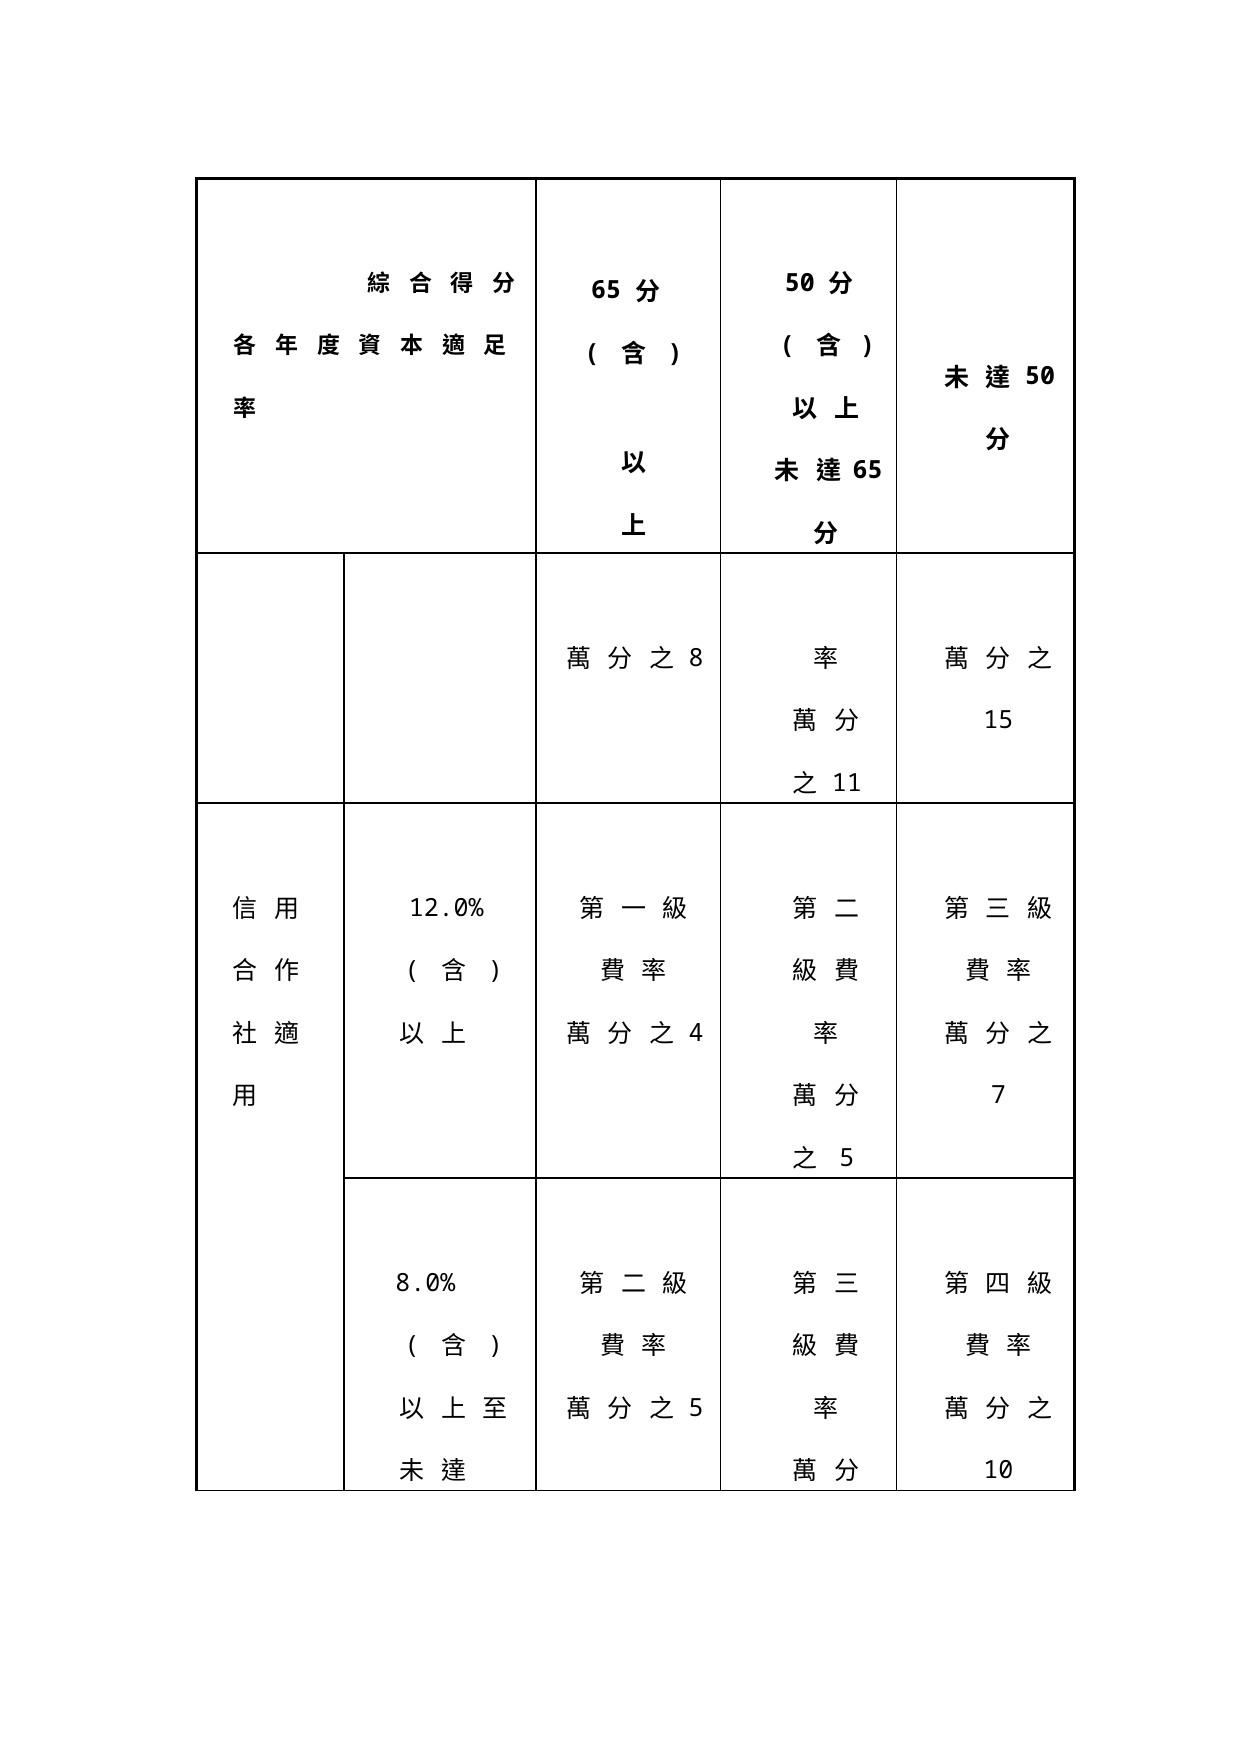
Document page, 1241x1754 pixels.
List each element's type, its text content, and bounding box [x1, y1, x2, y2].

table_cell 信用合作社適用 [198, 804, 343, 1490]
table_header 綜合得分 各年度資本適足率 [198, 180, 535, 552]
table_header 未達50分 [897, 180, 1073, 552]
table_cell 萬分之15 [897, 554, 1073, 802]
table_cell 12.0%(含)以上 [345, 804, 535, 1177]
table_header 50分(含)以上未達65分 [721, 180, 896, 552]
table_cell 8.0%(含)以上至未達 [345, 1179, 535, 1490]
table_header 65分(含) 以 上 [537, 180, 720, 552]
table_cell 第四級費率 萬分之10 [897, 1179, 1073, 1490]
table_cell 萬分之8 [537, 554, 720, 802]
table_cell 率 萬分之11 [721, 554, 896, 802]
table_cell 第一級費率 萬分之4 [537, 804, 720, 1177]
table_cell [198, 554, 343, 802]
table_cell [345, 554, 535, 802]
table_cell 第三級費率 萬分之7 [897, 804, 1073, 1177]
table_cell 第二級費率 萬分之5 [537, 1179, 720, 1490]
table_cell 第三級費率 萬分 [721, 1179, 896, 1490]
table_cell 第二級費率 萬分之5 [721, 804, 896, 1177]
